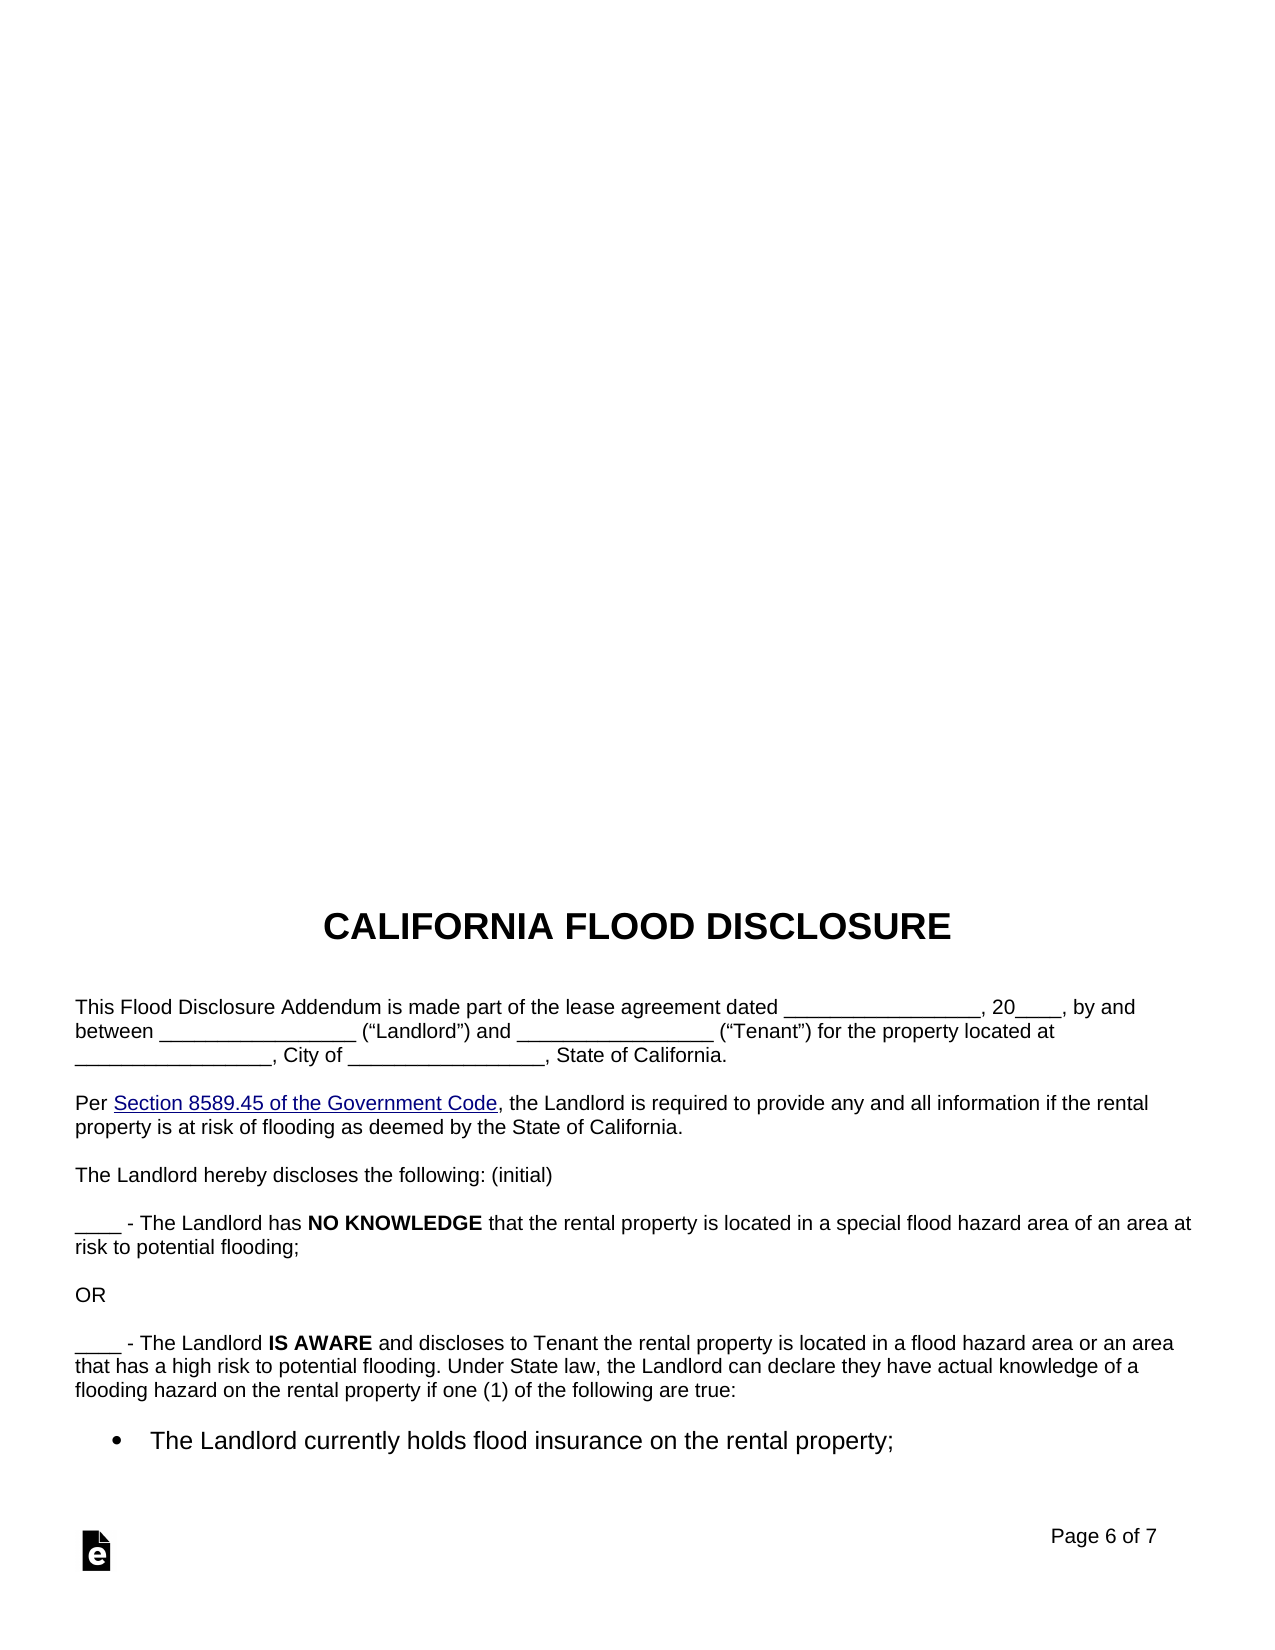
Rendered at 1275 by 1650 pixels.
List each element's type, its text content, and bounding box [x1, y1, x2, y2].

text CALIFORNIA FLOOD DISCLOSURE [75, 904, 1200, 947]
text ____ - The Landlord has NO KNOWLEDGE that the rental property is located in a special flood hazard area of an area at risk to potential flooding; [75, 1211, 1200, 1258]
text OR [75, 1282, 1200, 1306]
text ____ - The Landlord IS AWARE and discloses to Tenant the rental property is located in a flood hazard area or an area that has a high risk to potential flooding. Under State law, the Landlord can declare they have actual knowledge of a flooding hazard on the rental property if one (1) of the following are true: [75, 1330, 1200, 1402]
text Per Section 8589.45 of the Government Code, the Landlord is required to provide any and all information if the rental property is at risk of flooding as deemed by the State of California. [75, 1091, 1200, 1139]
text The Landlord hereby discloses the following: (initial) [75, 1163, 1200, 1187]
text This Flood Disclosure Addendum is made part of the lease agreement dated _________________, 20____, by and between _________________ (“Landlord”) and _________________ (“Tenant”) for the property located at _________________, City of _________________, State of California. [75, 995, 1200, 1067]
list The Landlord currently holds flood insurance on the rental property; [112, 1426, 1200, 1455]
